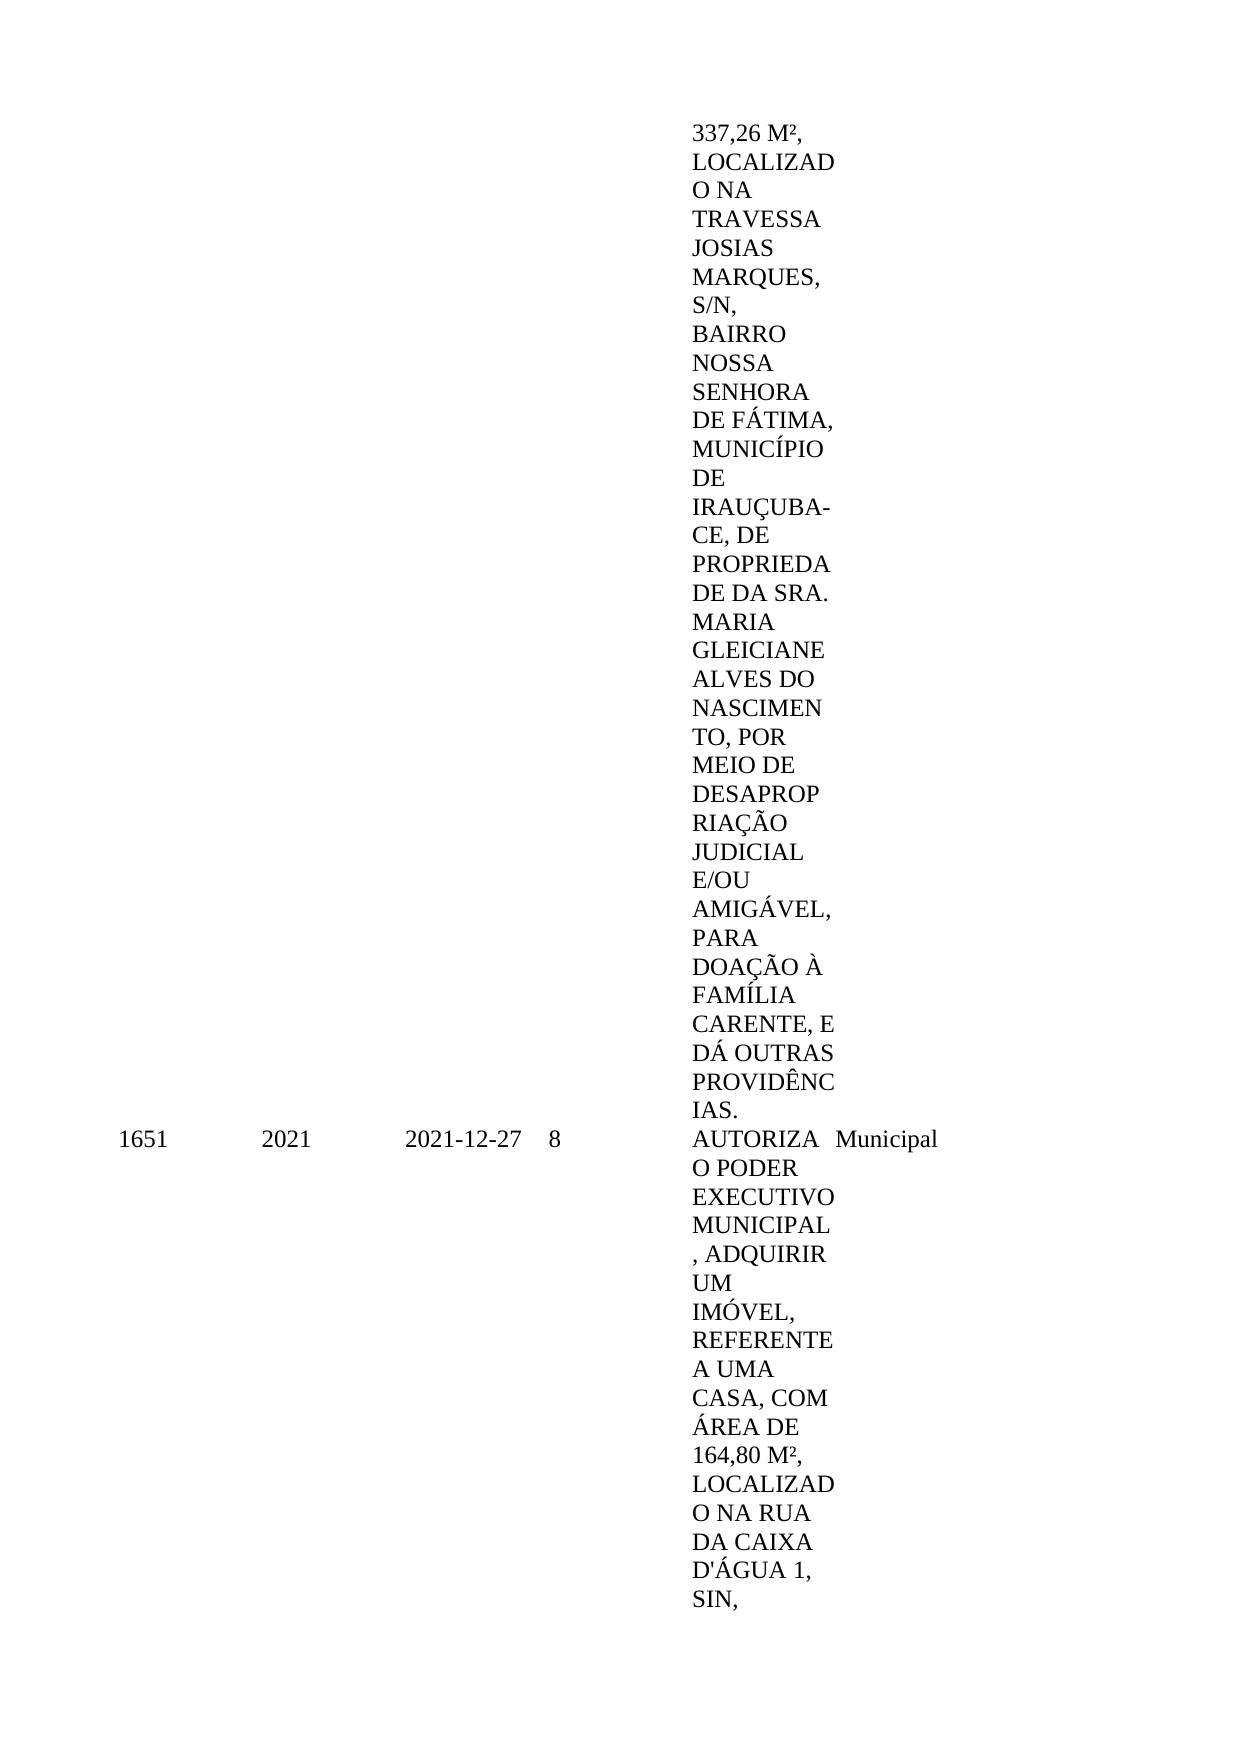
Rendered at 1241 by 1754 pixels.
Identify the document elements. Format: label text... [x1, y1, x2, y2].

table_cell 1651 [118, 1124, 261, 1613]
table_cell [979, 118, 1122, 1124]
table_cell [261, 118, 405, 1124]
table_cell [835, 118, 979, 1124]
table_cell [979, 1124, 1122, 1613]
table_cell 337,26 M², LOCALIZADO NA TRAVESSA JOSIAS MARQUES, S/N, BAIRRO NOSSA SENHORA DE FÁTIMA, MUNICÍPIO DE IRAUÇUBA-CE, DE PROPRIEDADE DA SRA. MARIA GLEICIANE ALVES DO NASCIMENTO, POR MEIO DE DESAPROPRIAÇÃO JUDICIAL E/OU AMIGÁVEL, PARA DOAÇÃO À FAMÍLIA CARENTE, E DÁ OUTRAS PROVIDÊNCIAS. [692, 118, 835, 1124]
table_cell 2021 [261, 1124, 405, 1613]
table_cell [405, 118, 548, 1124]
table_cell AUTORIZA O PODER EXECUTIVO MUNICIPAL, ADQUIRIR UM IMÓVEL, REFERENTE A UMA CASA, COM ÁREA DE 164,80 M², LOCALIZADO NA RUA DA CAIXA D'ÁGUA 1, SIN, [692, 1124, 835, 1613]
table_cell Municipal [835, 1124, 979, 1613]
table_cell 2021-12-27 [405, 1124, 548, 1613]
table_cell [548, 118, 692, 1124]
table_cell [118, 118, 261, 1124]
table_cell 8 [548, 1124, 692, 1613]
